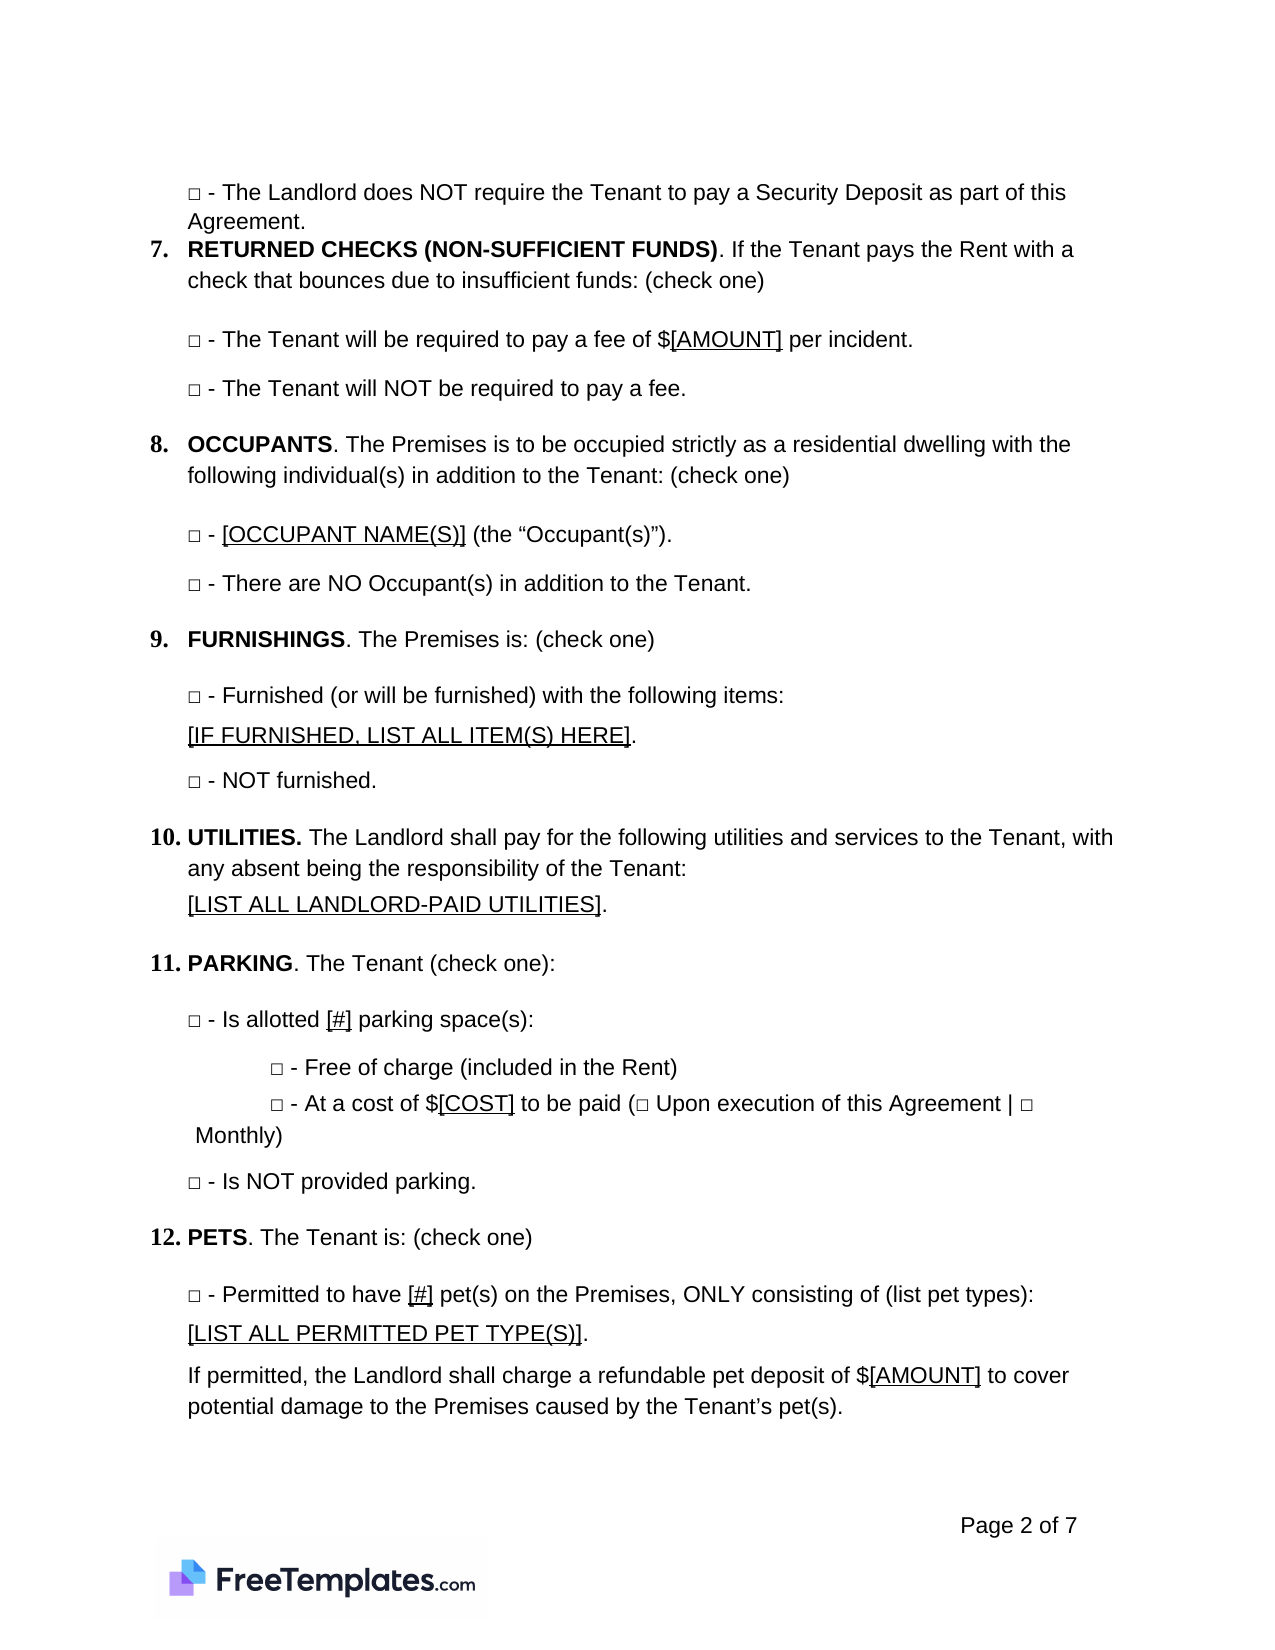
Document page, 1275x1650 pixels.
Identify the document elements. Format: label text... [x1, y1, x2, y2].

text ☐ - There are NO Occupant(s) in addition to the Tenant. [150, 567, 1125, 598]
list ☐ - Is allotted [#] parking space(s): [187, 1003, 1125, 1034]
list ☐ - The Landlord does NOT require the Tenant to pay a Security Deposit as part of this Agreement. [187, 150, 1125, 234]
list PARKING. The Tenant (check one): [150, 948, 1125, 976]
list ☐ - Free of charge (included in the Rent) [195, 1051, 1125, 1082]
text ☐ - Furnished (or will be furnished) with the following items: [150, 679, 1125, 711]
list PETS. The Tenant is: (check one) [150, 1222, 1125, 1251]
text If permitted, the Landlord shall charge a refundable pet deposit of $[AMOUNT] to cover potential damage to the Premises caused by the Tenant’s pet(s). [187, 1362, 1125, 1419]
list [LIST ALL PERMITTED PET TYPE(S)]. [187, 1320, 1125, 1346]
list UTILITIES. The Landlord shall pay for the following utilities and services to the Tenant, with any absent being the responsibility of the Tenant: [150, 822, 1125, 881]
list OCCUPANTS. The Premises is to be occupied strictly as a residential dwelling with the following individual(s) in addition to the Tenant: (check one) [150, 429, 1125, 488]
list RETURNED CHECKS (NON-SUFFICIENT FUNDS). If the Tenant pays the Rent with a check that bounces due to insufficient funds: (check one) [150, 234, 1125, 293]
list [IF FURNISHED, LIST ALL ITEM(S) HERE]. [187, 722, 1125, 748]
list FURNISHINGS. The Premises is: (check one) [150, 624, 1125, 653]
list [LIST ALL LANDLORD-PAID UTILITIES]. [187, 891, 1125, 917]
list ☐ - Permitted to have [#] pet(s) on the Premises, ONLY consisting of (list pet types): [187, 1278, 1125, 1309]
text ☐ - [OCCUPANT NAME(S)] (the “Occupant(s)”). [150, 518, 1125, 549]
list ☐ - At a cost of $[COST] to be paid (☐ Upon execution of this Agreement | ☐ Monthly) [195, 1087, 1125, 1148]
list ☐ - The Tenant will be required to pay a fee of $[AMOUNT] per incident. [187, 323, 1125, 354]
list ☐ - The Tenant will NOT be required to pay a fee. [187, 372, 1125, 403]
list ☐ - Is NOT provided parking. [187, 1165, 1125, 1196]
list ☐ - NOT furnished. [187, 764, 1125, 796]
